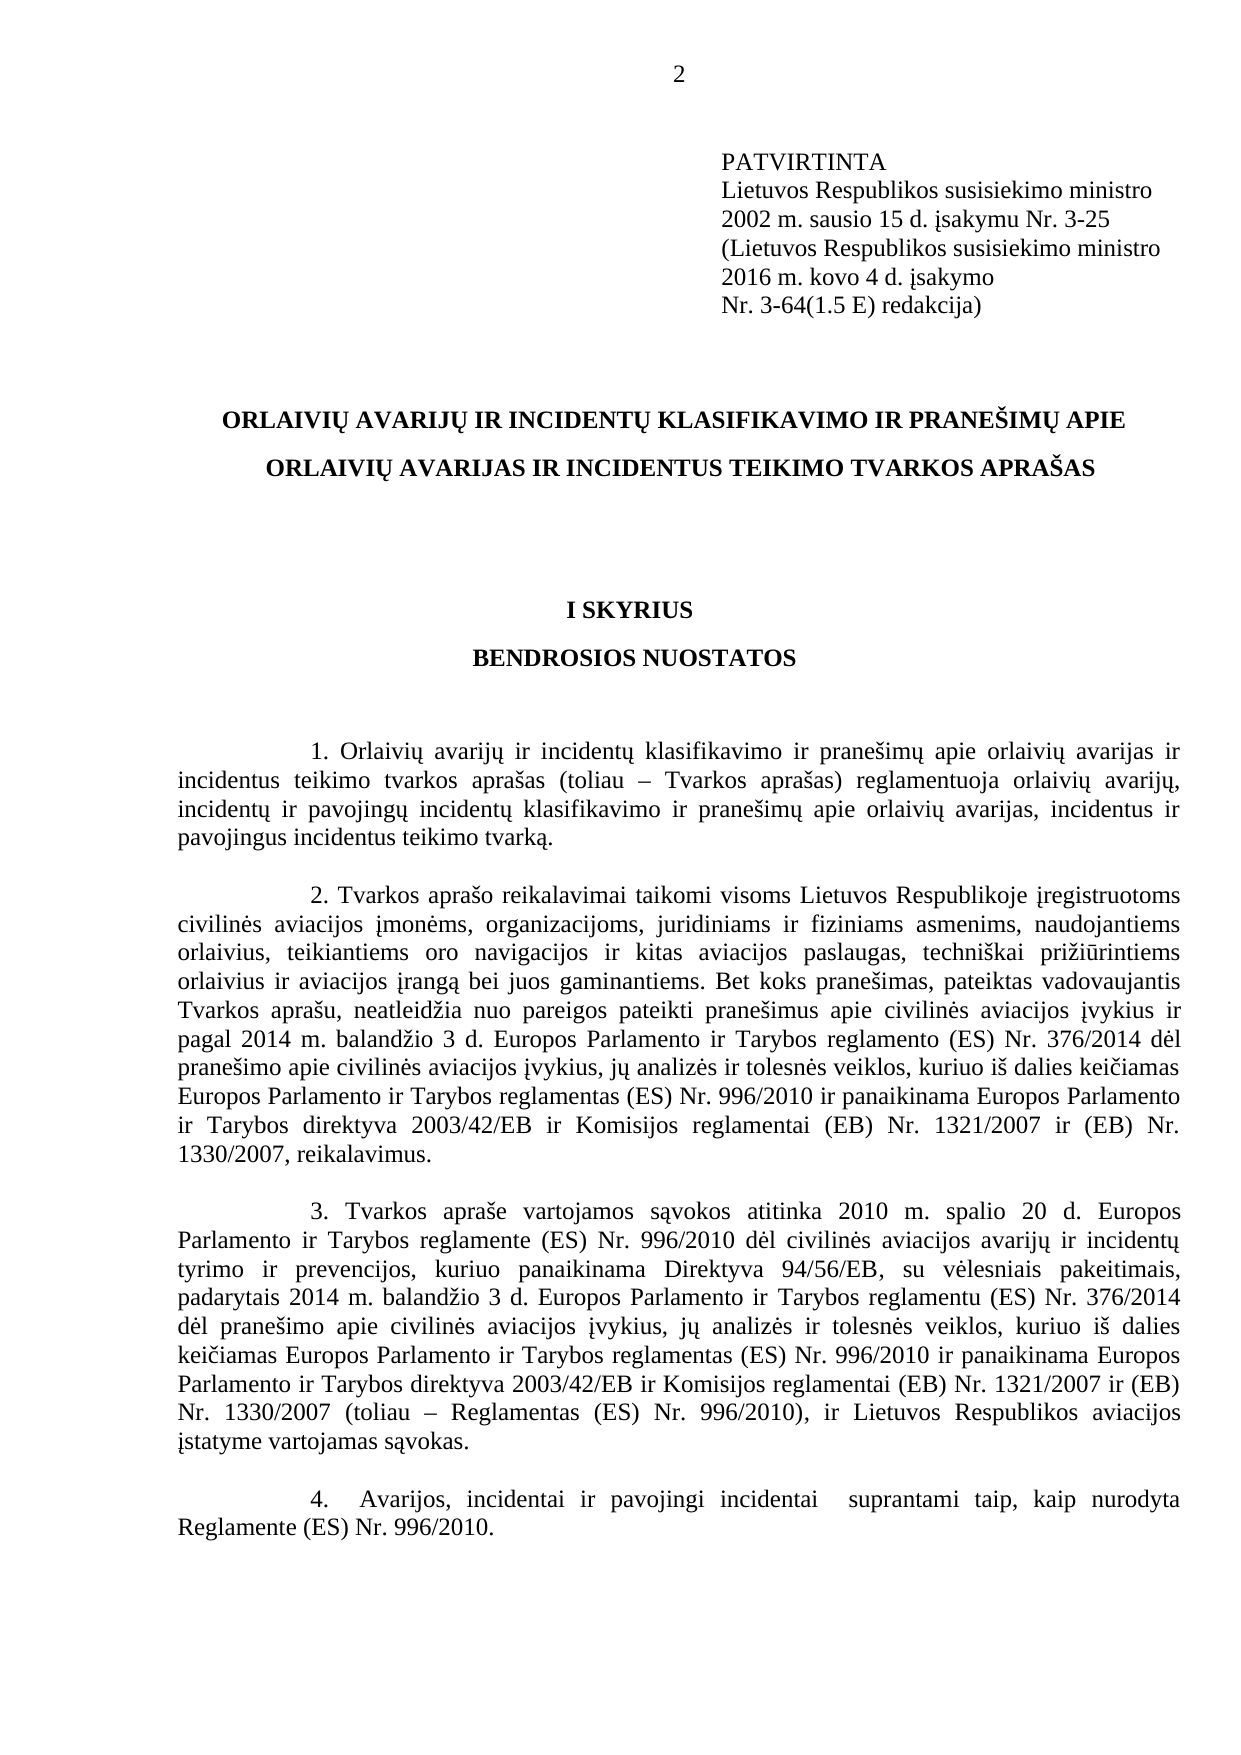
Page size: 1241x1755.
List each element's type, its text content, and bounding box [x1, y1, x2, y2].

text BENDROSIOS NUOSTATOS [312, 643, 1181, 672]
text I skyrius [447, 596, 1181, 624]
text Nr. 3-64(1.5 E) redakcija) [721, 291, 1181, 319]
text PATVIRTINTA [721, 147, 1181, 176]
text 1. Orlaivių avarijų ir incidentų klasifikavimo ir pranešimų apie orlaivių avarijas ir incidentus teikimo tvarkos aprašas (toliau – Tvarkos aprašas) reglamentuoja orlaivių avarijų, incidentų ir pavojingų incidentų klasifikavimo ir pranešimų apie orlaivių avarijas, incidentus ir pavojingus incidentus teikimo tvarką. [177, 736, 1181, 851]
text orlaivių avarijas ir incidentus teikimo tvarkos aprašas [177, 453, 1181, 482]
text 4. Avarijos, incidentai ir pavojingi incidentai suprantami taip, kaip nurodyta Reglamente (ES) Nr. 996/2010. [177, 1484, 1181, 1541]
text ORLAIVIŲ AVARIJŲ IR INCIDENTŲ KLASIFIKAVIMO IR PRANEŠIMŲ apie [177, 406, 1181, 434]
text 3. Tvarkos apraše vartojamos sąvokos atitinka 2010 m. spalio 20 d. Europos Parlamento ir Tarybos reglamente (ES) Nr. 996/2010 dėl civilinės aviacijos avarijų ir incidentų tyrimo ir prevencijos, kuriuo panaikinama Direktyva 94/56/EB, su vėlesniais pakeitimais, padarytais 2014 m. balandžio 3 d. Europos Parlamento ir Tarybos reglamentu (ES) Nr. 376/2014 dėl pranešimo apie civilinės aviacijos įvykius, jų analizės ir tolesnės veiklos, kuriuo iš dalies keičiamas Europos Parlamento ir Tarybos reglamentas (ES) Nr. 996/2010 ir panaikinama Europos Parlamento ir Tarybos direktyva 2003/42/EB ir Komisijos reglamentai (EB) Nr. 1321/2007 ir (EB) Nr. 1330/2007 (toliau – Reglamentas (ES) Nr. 996/2010), ir Lietuvos Respublikos aviacijos įstatyme vartojamas sąvokas. [177, 1196, 1181, 1455]
text (Lietuvos Respublikos susisiekimo ministro [721, 233, 1181, 262]
text 2. Tvarkos aprašo reikalavimai taikomi visoms Lietuvos Respublikoje įregistruotoms civilinės aviacijos įmonėms, organizacijoms, juridiniams ir fiziniams asmenims, naudojantiems orlaivius, teikiantiems oro navigacijos ir kitas aviacijos paslaugas, techniškai prižiūrintiems orlaivius ir aviacijos įrangą bei juos gaminantiems. Bet koks pranešimas, pateiktas vadovaujantis Tvarkos aprašu, neatleidžia nuo pareigos pateikti pranešimus apie civilinės aviacijos įvykius ir pagal 2014 m. balandžio 3 d. Europos Parlamento ir Tarybos reglamento (ES) Nr. 376/2014 dėl pranešimo apie civilinės aviacijos įvykius, jų analizės ir tolesnės veiklos, kuriuo iš dalies keičiamas Europos Parlamento ir Tarybos reglamentas (ES) Nr. 996/2010 ir panaikinama Europos Parlamento ir Tarybos direktyva 2003/42/EB ir Komisijos reglamentai (EB) Nr. 1321/2007 ir (EB) Nr. 1330/2007, reikalavimus. [177, 880, 1181, 1167]
text 2016 m. kovo 4 d. įsakymo [721, 262, 1181, 291]
text Lietuvos Respublikos susisiekimo ministro [721, 176, 1181, 204]
text 2002 m. sausio 15 d. įsakymu Nr. 3-25 [721, 204, 1181, 233]
